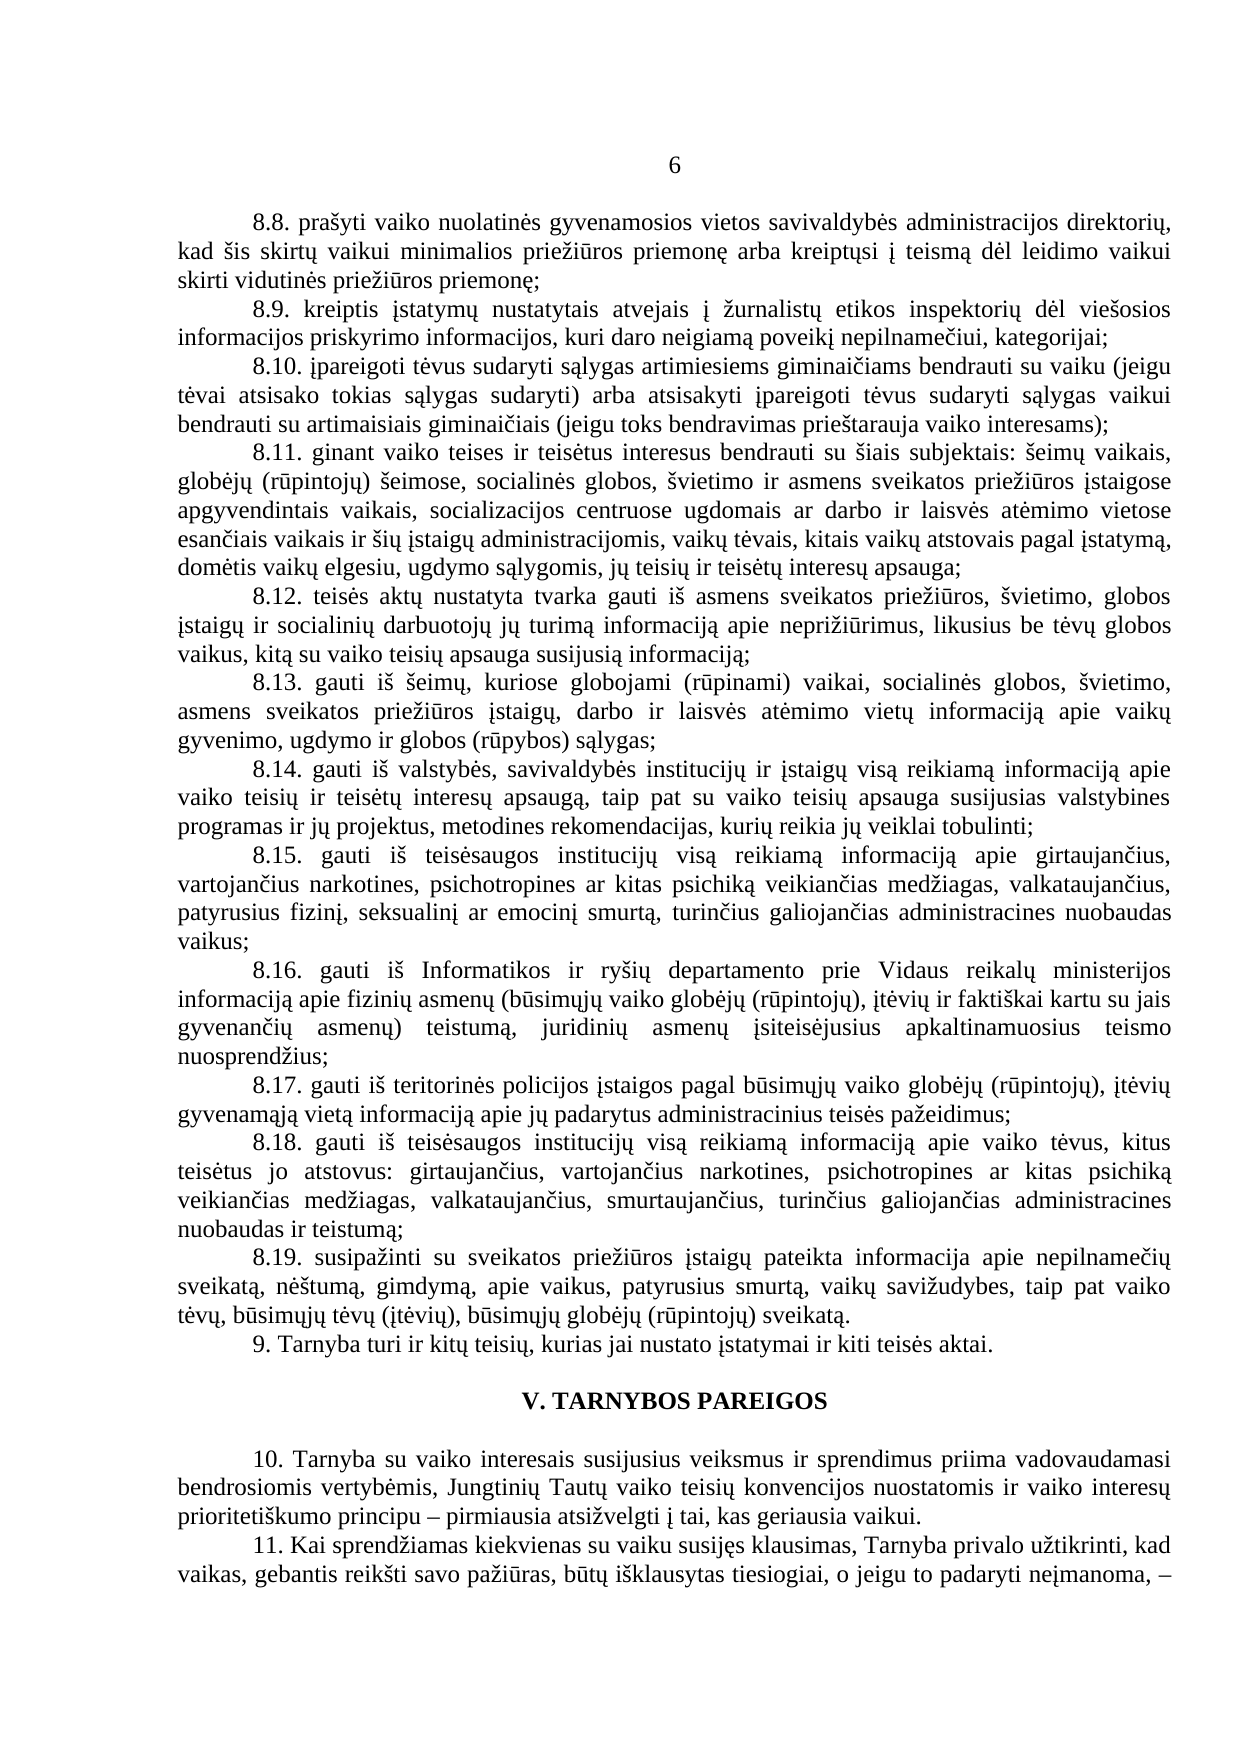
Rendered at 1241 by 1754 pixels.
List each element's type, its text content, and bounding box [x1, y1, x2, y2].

text 8.14. gauti iš valstybės, savivaldybės institucijų ir įstaigų visą reikiamą informaciją apie vaiko teisių ir teisėtų interesų apsaugą, taip pat su vaiko teisių apsauga susijusias valstybines programas ir jų projektus, metodines rekomendacijas, kurių reikia jų veiklai tobulinti; [177, 754, 1172, 840]
text 8.17. gauti iš teritorinės policijos įstaigos pagal būsimųjų vaiko globėjų (rūpintojų), įtėvių gyvenamąją vietą informaciją apie jų padarytus administracinius teisės pažeidimus; [177, 1070, 1172, 1127]
text 8.16. gauti iš Informatikos ir ryšių departamento prie Vidaus reikalų ministerijos informaciją apie fizinių asmenų (būsimųjų vaiko globėjų (rūpintojų), įtėvių ir faktiškai kartu su jais gyvenančių asmenų) teistumą, juridinių asmenų įsiteisėjusius apkaltinamuosius teismo nuosprendžius; [177, 955, 1172, 1070]
text 10. Tarnyba su vaiko interesais susijusius veiksmus ir sprendimus priima vadovaudamasi bendrosiomis vertybėmis, Jungtinių Tautų vaiko teisių konvencijos nuostatomis ir vaiko interesų prioritetiškumo principu – pirmiausia atsižvelgti į tai, kas geriausia vaikui. [177, 1444, 1172, 1530]
text 8.11. ginant vaiko teises ir teisėtus interesus bendrauti su šiais subjektais: šeimų vaikais, globėjų (rūpintojų) šeimose, socialinės globos, švietimo ir asmens sveikatos priežiūros įstaigose apgyvendintais vaikais, socializacijos centruose ugdomais ar darbo ir laisvės atėmimo vietose esančiais vaikais ir šių įstaigų administracijomis, vaikų tėvais, kitais vaikų atstovais pagal įstatymą, domėtis vaikų elgesiu, ugdymo sąlygomis, jų teisių ir teisėtų interesų apsauga; [177, 437, 1172, 581]
text 8.10. įpareigoti tėvus sudaryti sąlygas artimiesiems giminaičiams bendrauti su vaiku (jeigu tėvai atsisako tokias sąlygas sudaryti) arba atsisakyti įpareigoti tėvus sudaryti sąlygas vaikui bendrauti su artimaisiais giminaičiais (jeigu toks bendravimas prieštarauja vaiko interesams); [177, 351, 1172, 437]
text 8.19. susipažinti su sveikatos priežiūros įstaigų pateikta informacija apie nepilnamečių sveikatą, nėštumą, gimdymą, apie vaikus, patyrusius smurtą, vaikų savižudybes, taip pat vaiko tėvų, būsimųjų tėvų (įtėvių), būsimųjų globėjų (rūpintojų) sveikatą. [177, 1242, 1172, 1329]
text V. TARNYBOS PAREIGOS [177, 1386, 1172, 1415]
text 8.13. gauti iš šeimų, kuriose globojami (rūpinami) vaikai, socialinės globos, švietimo, asmens sveikatos priežiūros įstaigų, darbo ir laisvės atėmimo vietų informaciją apie vaikų gyvenimo, ugdymo ir globos (rūpybos) sąlygas; [177, 667, 1172, 754]
text 11. Kai sprendžiamas kiekvienas su vaiku susijęs klausimas, Tarnyba privalo užtikrinti, kad vaikas, gebantis reikšti savo pažiūras, būtų išklausytas tiesiogiai, o jeigu to padaryti neįmanoma, – [177, 1530, 1172, 1587]
text 8.18. gauti iš teisėsaugos institucijų visą reikiamą informaciją apie vaiko tėvus, kitus teisėtus jo atstovus: girtaujančius, vartojančius narkotines, psichotropines ar kitas psichiką veikiančias medžiagas, valkataujančius, smurtaujančius, turinčius galiojančias administracines nuobaudas ir teistumą; [177, 1127, 1172, 1242]
text 8.9. kreiptis įstatymų nustatytais atvejais į žurnalistų etikos inspektorių dėl viešosios informacijos priskyrimo informacijos, kuri daro neigiamą poveikį nepilnamečiui, kategorijai; [177, 294, 1172, 351]
text 8.12. teisės aktų nustatyta tvarka gauti iš asmens sveikatos priežiūros, švietimo, globos įstaigų ir socialinių darbuotojų jų turimą informaciją apie neprižiūrimus, likusius be tėvų globos vaikus, kitą su vaiko teisių apsauga susijusią informaciją; [177, 581, 1172, 667]
text 8.8. prašyti vaiko nuolatinės gyvenamosios vietos savivaldybės administracijos direktorių, kad šis skirtų vaikui minimalios priežiūros priemonę arba kreiptųsi į teismą dėl leidimo vaikui skirti vidutinės priežiūros priemonę; [177, 207, 1172, 294]
text 8.15. gauti iš teisėsaugos institucijų visą reikiamą informaciją apie girtaujančius, vartojančius narkotines, psichotropines ar kitas psichiką veikiančias medžiagas, valkataujančius, patyrusius fizinį, seksualinį ar emocinį smurtą, turinčius galiojančias administracines nuobaudas vaikus; [177, 840, 1172, 955]
text 9. Tarnyba turi ir kitų teisių, kurias jai nustato įstatymai ir kiti teisės aktai. [177, 1329, 1172, 1357]
